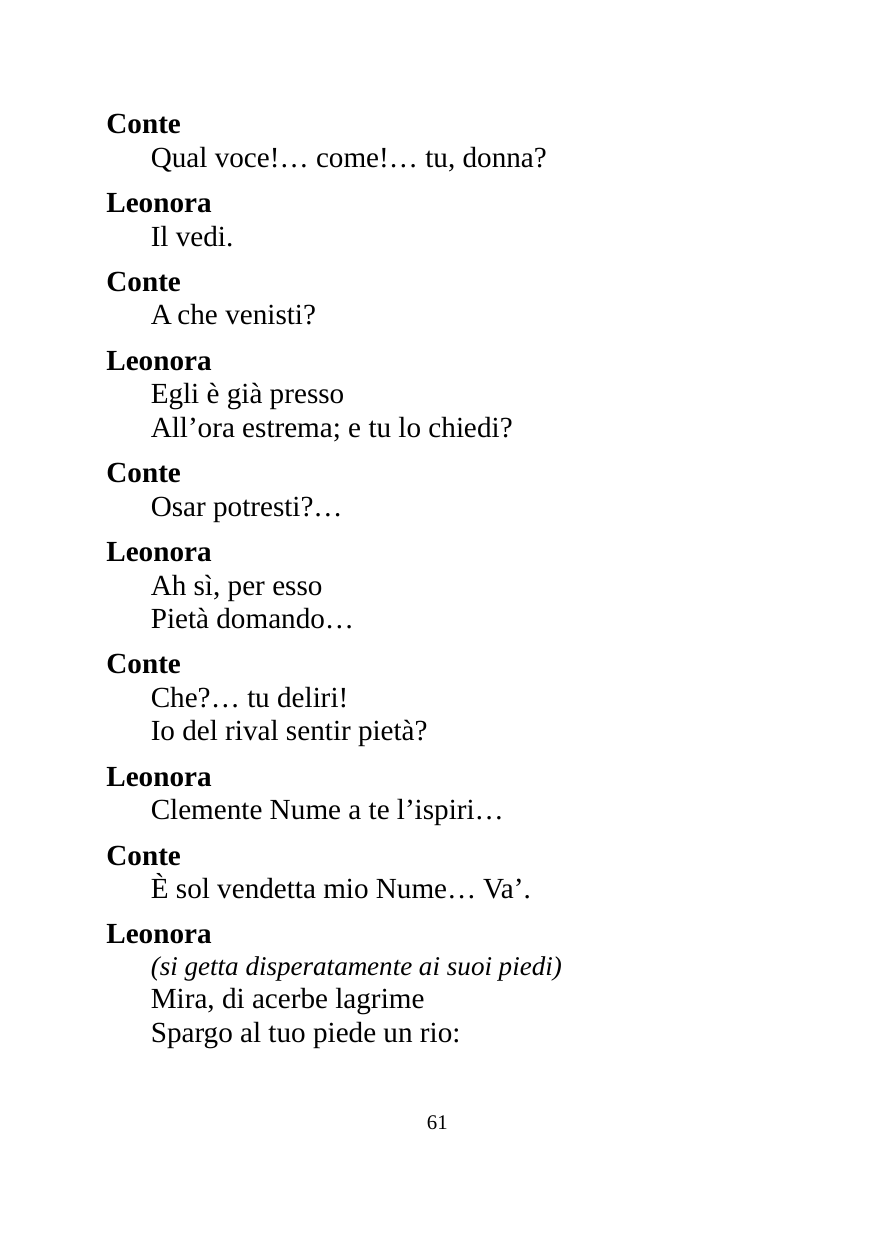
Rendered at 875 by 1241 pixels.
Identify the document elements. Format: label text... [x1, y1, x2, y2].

text Conte [106, 455, 768, 489]
text Conte [106, 106, 768, 140]
text Conte [106, 646, 768, 680]
text Che?… tu deliri! Io del rival sentir pietà? [151, 680, 768, 747]
text Leonora [106, 917, 768, 950]
text Il vedi. [151, 219, 768, 252]
text Leonora [106, 534, 768, 568]
text Leonora [106, 343, 768, 376]
text Conte [106, 838, 768, 871]
text (si getta disperatamente ai suoi piedi) Mira, di acerbe lagrime Spargo al tuo piede un rio: [151, 950, 768, 1048]
text Osar potresti?… [151, 489, 768, 522]
text È sol vendetta mio Nume… Va’. [151, 871, 768, 905]
text Clemente Nume a te l’ispiri… [151, 792, 768, 826]
text Conte [106, 264, 768, 297]
text A che venisti? [151, 297, 768, 331]
text Leonora [106, 759, 768, 792]
text Qual voce!… come!… tu, donna? [151, 140, 768, 173]
text Egli è già presso All’ora estrema; e tu lo chiedi? [151, 376, 768, 443]
text Leonora [106, 185, 768, 219]
text Ah sì, per esso Pietà domando… [151, 568, 768, 635]
